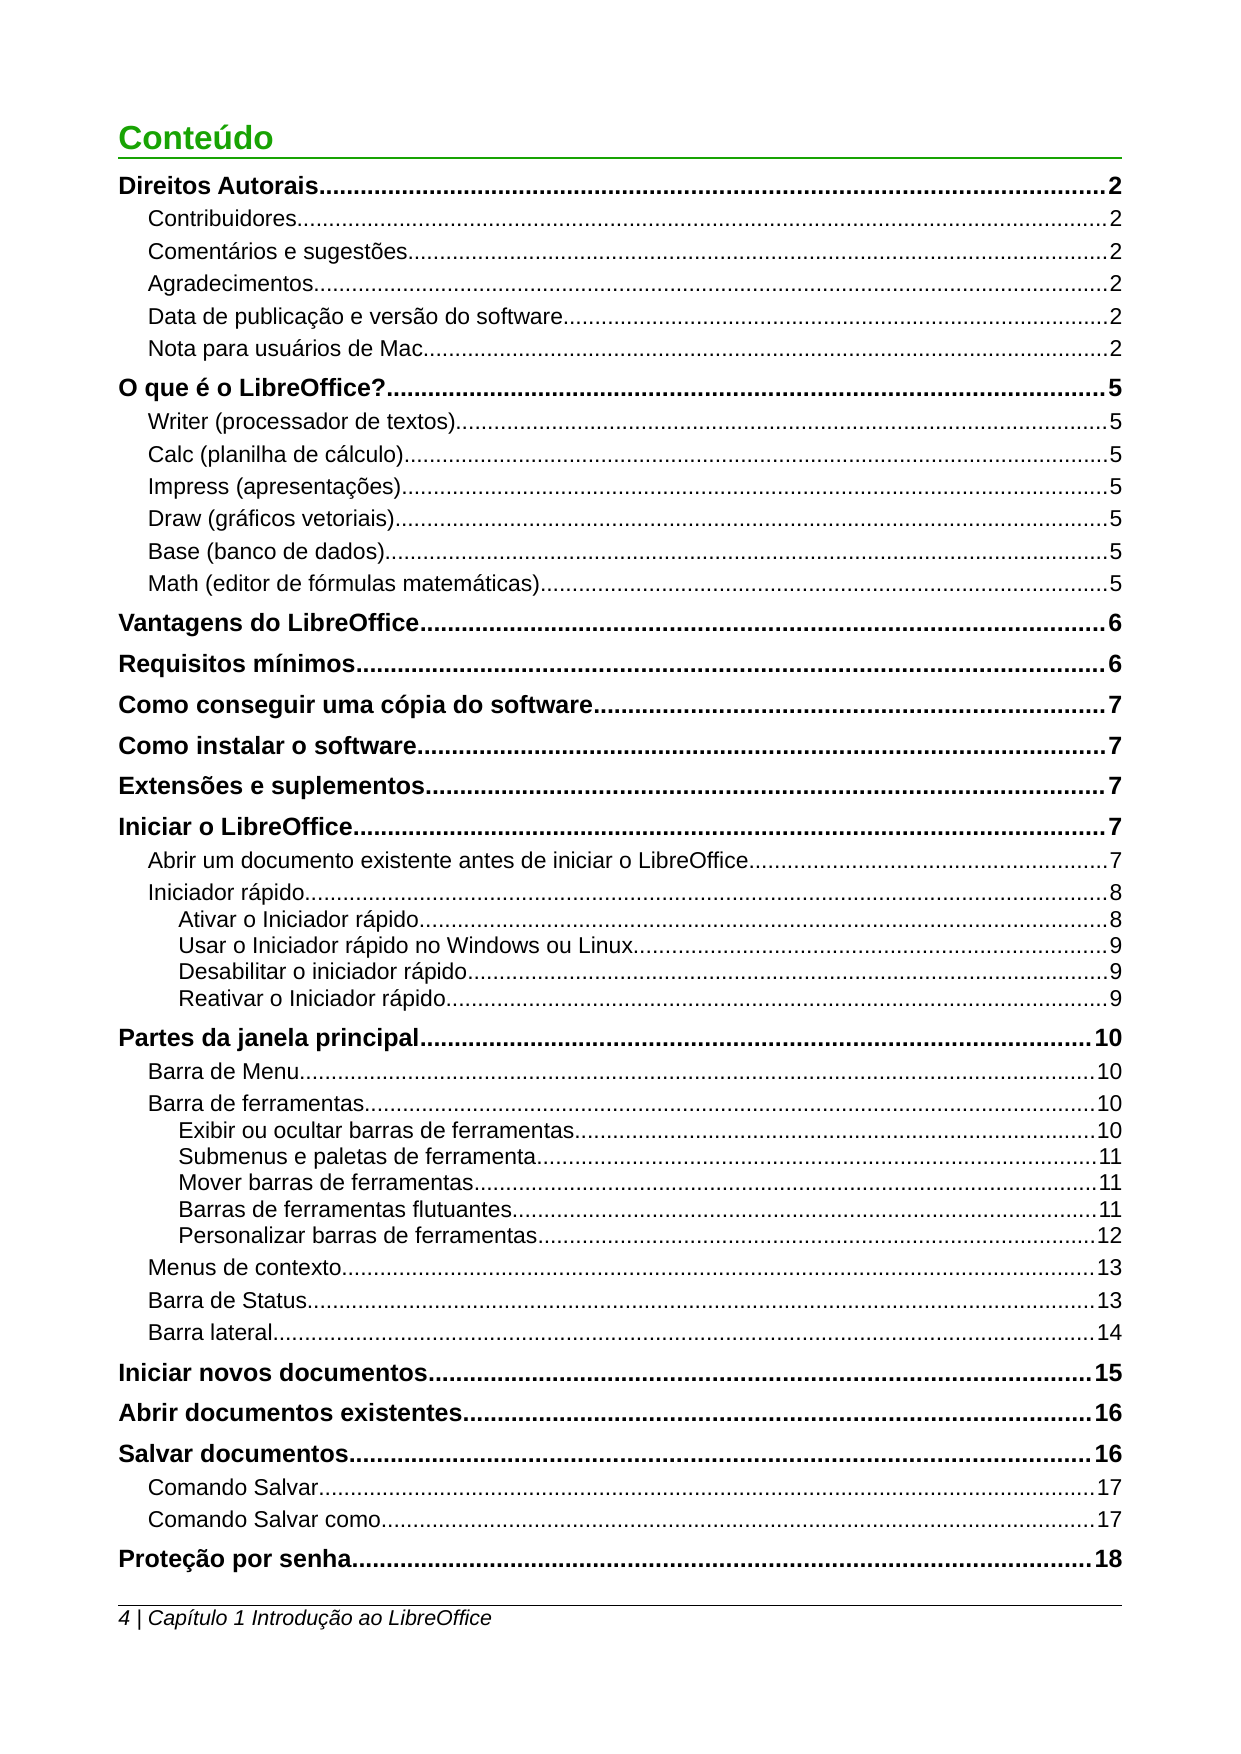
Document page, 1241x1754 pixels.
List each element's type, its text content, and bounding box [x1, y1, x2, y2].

text Abrir documentos existentes 16 [118, 1398, 1122, 1427]
text Barra de Menu 10 [148, 1058, 1122, 1084]
text Iniciar o LibreOffice 7 [118, 812, 1122, 841]
text Iniciador rápido 8 [148, 879, 1122, 906]
text Contribuidores 2 [148, 205, 1122, 232]
text Salvar documentos 16 [118, 1439, 1122, 1468]
text Requisitos mínimos 6 [118, 649, 1122, 678]
text Iniciar novos documentos 15 [118, 1357, 1122, 1386]
text Extensões e suplementos 7 [118, 771, 1122, 800]
text Barras de ferramentas flutuantes 11 [178, 1196, 1122, 1222]
text Barra lateral 14 [148, 1319, 1122, 1346]
text Comentários e sugestões 2 [148, 238, 1122, 264]
text Como instalar o software 7 [118, 731, 1122, 759]
text Data de publicação e versão do software 2 [148, 303, 1122, 329]
text Ativar o Iniciador rápido 8 [178, 906, 1122, 932]
text Proteção por senha 18 [118, 1544, 1122, 1573]
text Barra de Status 13 [148, 1287, 1122, 1313]
text Impress (apresentações) 5 [148, 473, 1122, 499]
text Como conseguir uma cópia do software 7 [118, 690, 1122, 719]
text Agradecimentos 2 [148, 270, 1122, 297]
text O que é o LibreOffice? 5 [118, 373, 1122, 402]
text Barra de ferramentas 10 [148, 1090, 1122, 1117]
text Direitos Autorais 2 [118, 171, 1122, 199]
text Partes da janela principal 10 [118, 1023, 1122, 1052]
text Vantagens do LibreOffice 6 [118, 608, 1122, 637]
text Comando Salvar 17 [148, 1474, 1122, 1500]
text Usar o Iniciador rápido no Windows ou Linux 9 [178, 932, 1122, 958]
text Base (banco de dados) 5 [148, 538, 1122, 564]
text Desabilitar o iniciador rápido 9 [178, 958, 1122, 985]
text Writer (processador de textos) 5 [148, 408, 1122, 434]
text Calc (planilha de cálculo) 5 [148, 441, 1122, 467]
text Reativar o Iniciador rápido 9 [178, 985, 1122, 1011]
subtitle Conteúdo [118, 118, 1122, 157]
text Abrir um documento existente antes de iniciar o LibreOffice 7 [148, 847, 1122, 873]
text Exibir ou ocultar barras de ferramentas 10 [178, 1117, 1122, 1143]
text Mover barras de ferramentas 11 [178, 1169, 1122, 1196]
text Math (editor de fórmulas matemáticas) 5 [148, 570, 1122, 596]
text Nota para usuários de Mac 2 [148, 335, 1122, 361]
text Personalizar barras de ferramentas 12 [178, 1222, 1122, 1248]
text Submenus e paletas de ferramenta 11 [178, 1143, 1122, 1169]
text Draw (gráficos vetoriais) 5 [148, 505, 1122, 532]
text Menus de contexto 13 [148, 1254, 1122, 1281]
text Comando Salvar como 17 [148, 1506, 1122, 1532]
